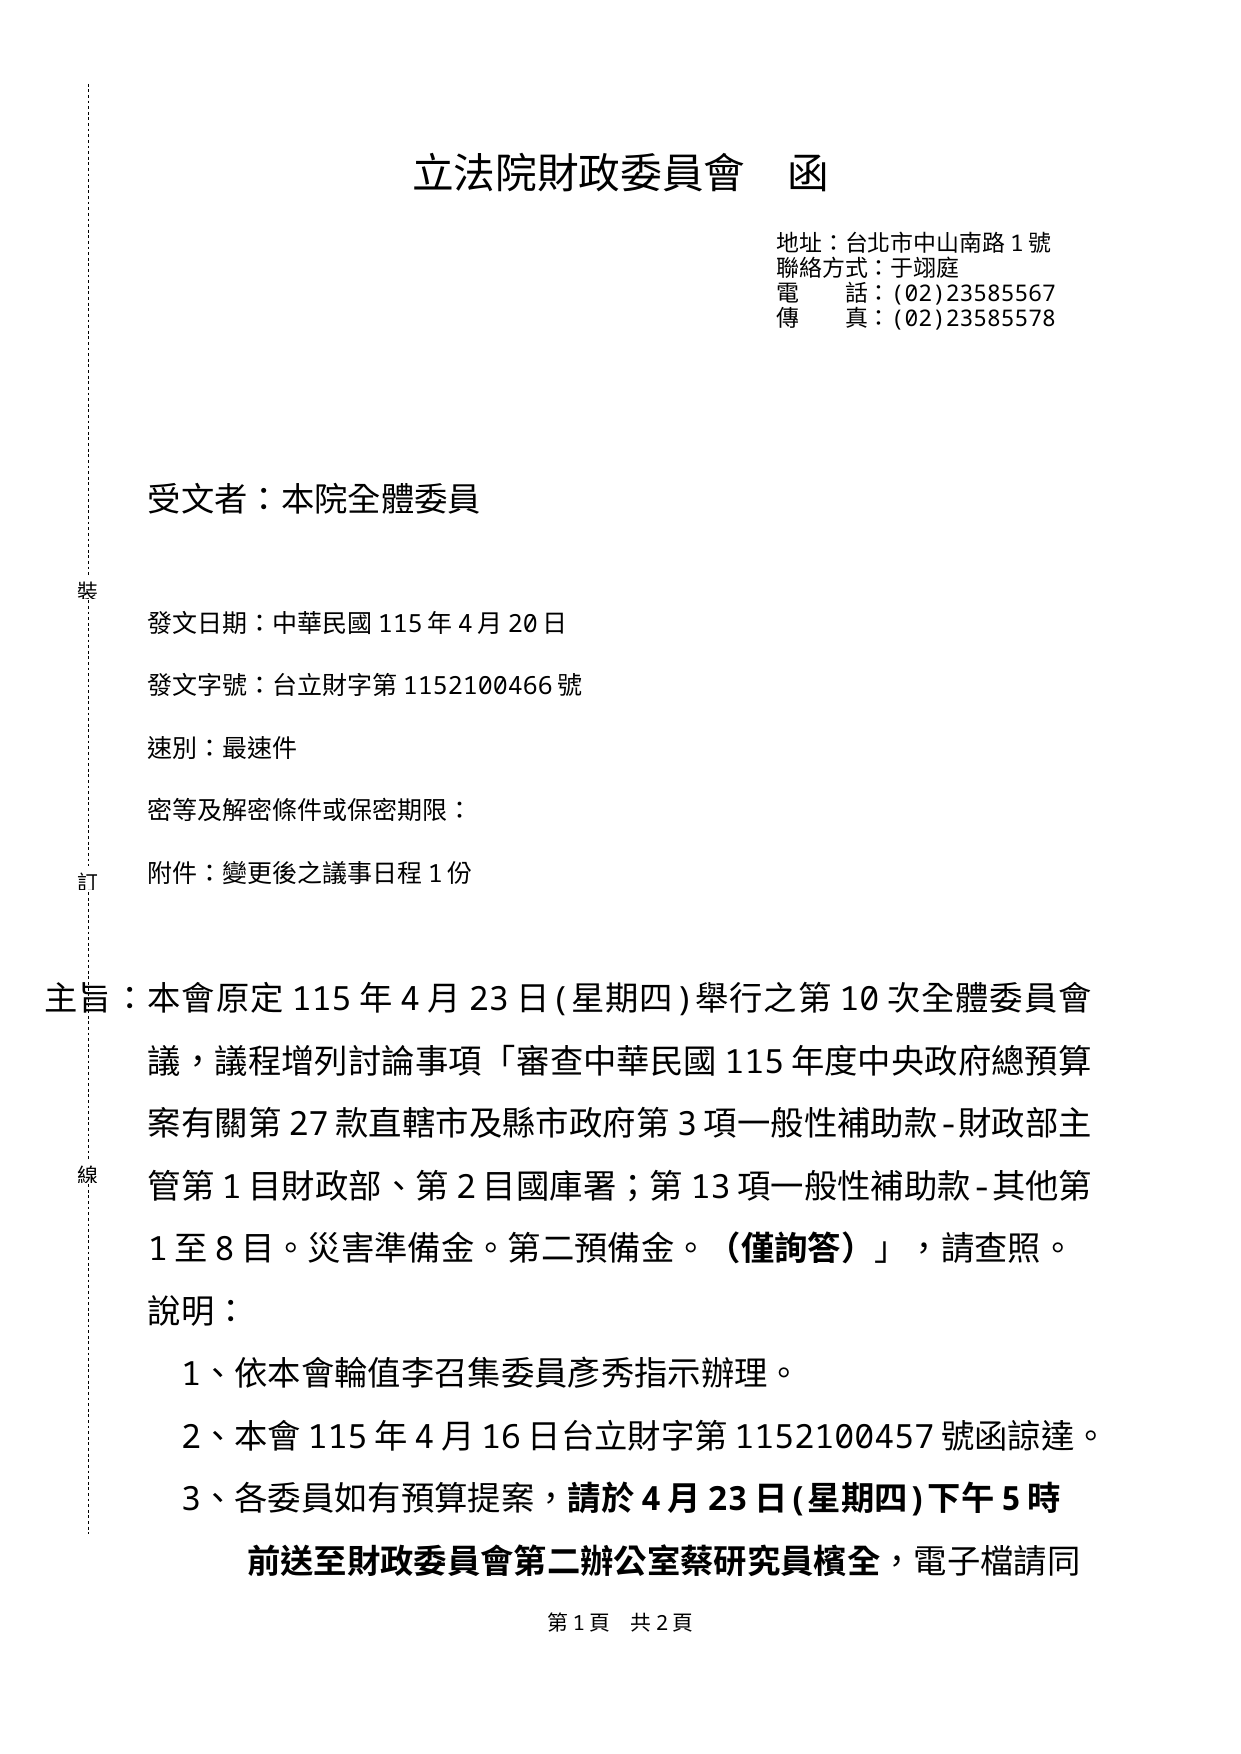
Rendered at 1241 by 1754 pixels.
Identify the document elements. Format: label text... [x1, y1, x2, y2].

text 受文者：本院全體委員 [148, 455, 1092, 517]
list 各委員如有預算提案，請於4月23日(星期四)下午5時前送至財政委員會第二辦公室蔡研究員檳全，電子檔請同時傳至ly20988@ly.gov.tw(經辦人：林薦任科員采陵，聯絡電話:2358-5586)。 [181, 1455, 1092, 1580]
text 聯絡方式：于翊庭 [776, 256, 1183, 281]
text 說明： [148, 1267, 1092, 1330]
text 附件：變更後之議事日程1份 [148, 830, 1092, 892]
list 本會115年4月16日台立財字第1152100457號函諒達。 [181, 1392, 1092, 1455]
text 發文日期：中華民國115年4月20日 [148, 580, 1092, 642]
text 密等及解密條件或保密期限： [148, 767, 1092, 830]
text 傳 真：(02)23585578 [776, 306, 1183, 331]
text 速別：最速件 [148, 705, 1092, 767]
title 立法院財政委員會 函 [136, 158, 1092, 279]
text 地址：台北市中山南路1號 [776, 231, 1183, 256]
text 主旨：本會原定115年4月23日(星期四)舉行之第10次全體委員會議，議程增列討論事項「審查中華民國115年度中央政府總預算案有關第27款直轄市及縣市政府第3項一般性補助款-財政部主管第1目財政部、第2目國庫署；第13項一般性補助款-其他第1至8目。災害準備金。第二預備金。（僅詢答）」，請查照。 [44, 955, 1092, 1267]
text 發文字號：台立財字第1152100466號 [148, 642, 1092, 705]
list 依本會輪值李召集委員彥秀指示辦理。 [181, 1330, 1092, 1392]
text 電 話：(02)23585567 [776, 281, 1183, 306]
